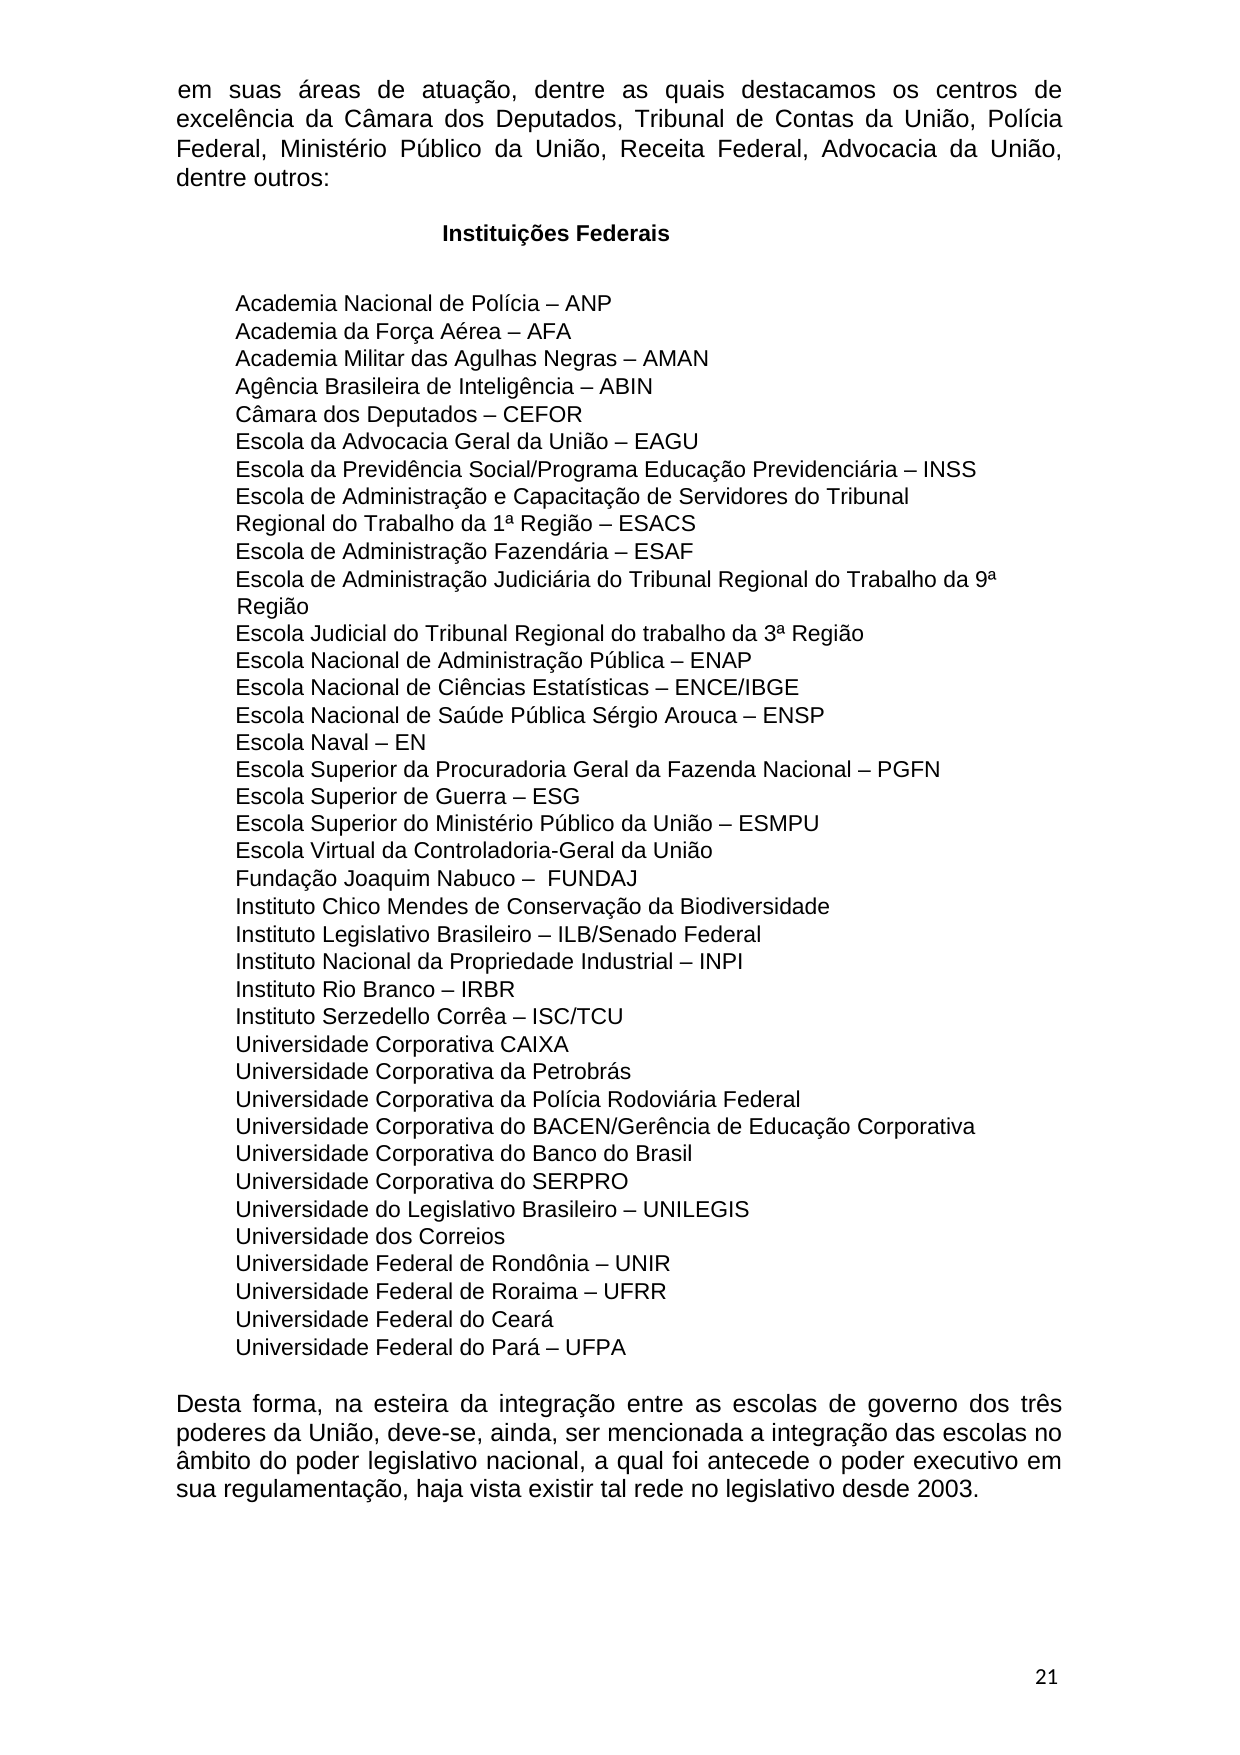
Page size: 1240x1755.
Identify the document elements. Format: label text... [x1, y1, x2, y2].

text Escola Superior da Procuradoria Geral da Fazenda Nacional – PGFN [235, 756, 1048, 782]
text Instituto Serzedello Corrêa – ISC/TCU [235, 1003, 1048, 1029]
text em suas áreas de atuação, dentre as quais destacamos os centros de excelência da Câmara dos Deputados, Tribunal de Contas da União, Polícia Federal, Ministério Público da União, Receita Federal, Advocacia da União, dentre outros: [176, 75, 1064, 192]
text Universidade Federal de Rondônia – UNIR [235, 1250, 1048, 1277]
subtitle Instituições Federais [442, 220, 1027, 246]
text Universidade Federal do Pará – UFPA [235, 1333, 1048, 1360]
text Escola de Administração e Capacitação de Servidores do Tribunal [235, 483, 1048, 509]
text Universidade dos Correios [235, 1223, 1048, 1249]
text Universidade Federal de Roraima – UFRR [235, 1278, 1048, 1305]
text Escola da Advocacia Geral da União – EAGU [235, 428, 1048, 454]
text Universidade Corporativa do SERPRO [235, 1168, 1048, 1194]
text Escola Superior de Guerra – ESG [235, 783, 1048, 809]
text Universidade Federal do Ceará [235, 1306, 1048, 1333]
text Universidade Corporativa da Petrobrás [235, 1058, 1048, 1084]
text Escola Nacional de Ciências Estatísticas – ENCE/IBGE [235, 674, 1048, 701]
text Academia Militar das Agulhas Negras – AMAN [235, 345, 1048, 371]
text Universidade do Legislativo Brasileiro – UNILEGIS [235, 1196, 1048, 1222]
text Instituto Nacional da Propriedade Industrial – INPI [235, 948, 1048, 974]
text Escola de Administração Fazendária – ESAF [235, 538, 1048, 564]
text Escola de Administração Judiciária do Tribunal Regional do Trabalho da 9ª Região [235, 566, 1048, 619]
text Escola Nacional de Administração Pública – ENAP [235, 647, 1048, 673]
text Universidade Corporativa do BACEN/Gerência de Educação Corporativa [235, 1113, 1048, 1139]
text Desta forma, na esteira da integração entre as escolas de governo dos três poderes da União, deve-se, ainda, ser mencionada a integração das escolas no âmbito do poder legislativo nacional, a qual foi antecede o poder executivo em sua regulamentação, haja vista existir tal rede no legislativo desde 2003. [176, 1390, 1064, 1503]
text Escola Nacional de Saúde Pública Sérgio Arouca – ENSP [235, 702, 1048, 728]
text Academia Nacional de Polícia – ANP [235, 289, 1048, 316]
text Instituto Rio Branco – IRBR [235, 976, 1048, 1002]
text Escola Judicial do Tribunal Regional do trabalho da 3ª Região [235, 620, 1048, 646]
text Universidade Corporativa do Banco do Brasil [235, 1140, 1048, 1167]
text Escola Naval – EN [235, 729, 1048, 755]
text Escola Virtual da Controladoria-Geral da União [235, 837, 1048, 864]
text Regional do Trabalho da 1ª Região – ESACS [235, 510, 1048, 536]
text Escola da Previdência Social/Programa Educação Previdenciária – INSS [235, 456, 1048, 482]
text Câmara dos Deputados – CEFOR [235, 401, 1048, 427]
text Universidade Corporativa CAIXA [235, 1031, 1048, 1057]
text Instituto Legislativo Brasileiro – ILB/Senado Federal [235, 921, 1048, 947]
text Instituto Chico Mendes de Conservação da Biodiversidade [235, 893, 1048, 920]
text Academia da Força Aérea – AFA [235, 318, 1048, 344]
text Universidade Corporativa da Polícia Rodoviária Federal [235, 1086, 1048, 1112]
text Agência Brasileira de Inteligência – ABIN [235, 373, 1048, 399]
text Escola Superior do Ministério Público da União – ESMPU [235, 810, 1048, 837]
text Fundação Joaquim Nabuco – FUNDAJ [235, 865, 1048, 892]
